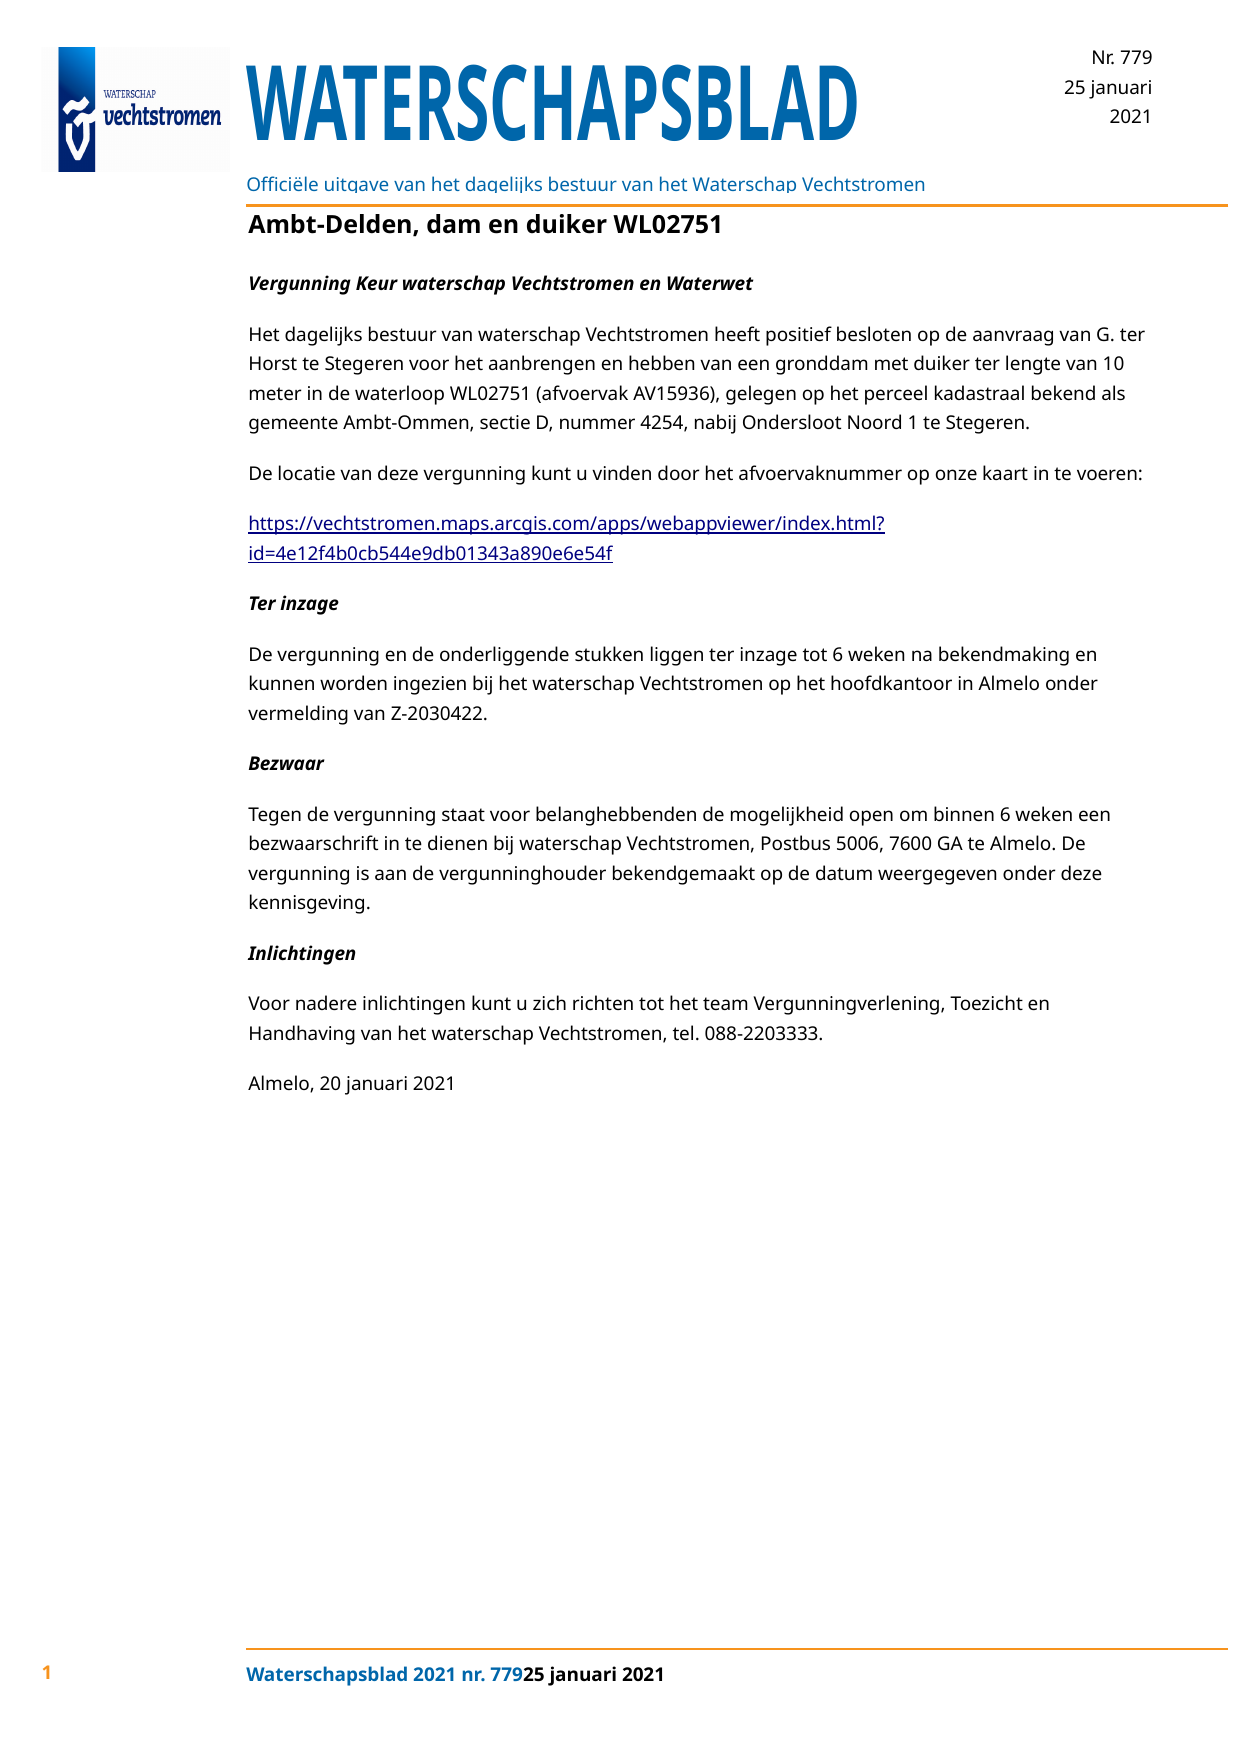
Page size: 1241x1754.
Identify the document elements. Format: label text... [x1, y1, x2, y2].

picture [41, 47, 231, 172]
text Inlichtingen [248, 940, 1152, 966]
text Het dagelijks bestuur van waterschap Vechtstromen heeft positief besloten op de aanvraag van G. ter Horst te Stegeren voor het aanbrengen en hebben van een gronddam met duiker ter lengte van 10 meter in de waterloop WL02751 (afvoervak AV15936), gelegen op het perceel kadastraal bekend als gemeente Ambt-Ommen, sectie D, nummer 4254, nabij Ondersloot Noord 1 te Stegeren. [248, 321, 1152, 435]
text Ter inzage [248, 590, 1152, 616]
text Tegen de vergunning staat voor belanghebbenden de mogelijkheid open om binnen 6 weken een bezwaarschrift in te dienen bij waterschap Vechtstromen, Postbus 5006, 7600 GA te Almelo. De vergunning is aan de vergunninghouder bekendgemaakt op de datum weergegeven onder deze kennisgeving. [248, 801, 1152, 915]
text Ambt-Delden, dam en duiker WL02751 [248, 207, 1152, 241]
text De locatie van deze vergunning kunt u vinden door het afvoervaknummer op onze kaart in te voeren: [248, 460, 1152, 486]
text Bezwaar [248, 750, 1152, 776]
text De vergunning en de onderliggende stukken liggen ter inzage tot 6 weken na bekendmaking en kunnen worden ingezien bij het waterschap Vechtstromen op het hoofdkantoor in Almelo onder vermelding van Z-2030422. [248, 641, 1152, 726]
text Almelo, 20 januari 2021 [248, 1070, 1152, 1096]
text https://vechtstromen.maps.arcgis.com/apps/webappviewer/index.html?id=4e12f4b0cb544e9db01343a890e6e54f [248, 510, 1152, 566]
text Vergunning Keur waterschap Vechtstromen en Waterwet [248, 270, 1152, 296]
text Voor nadere inlichtingen kunt u zich richten tot het team Vergunningverlening, Toezicht en Handhaving van het waterschap Vechtstromen, tel. 088-2203333. [248, 990, 1152, 1046]
